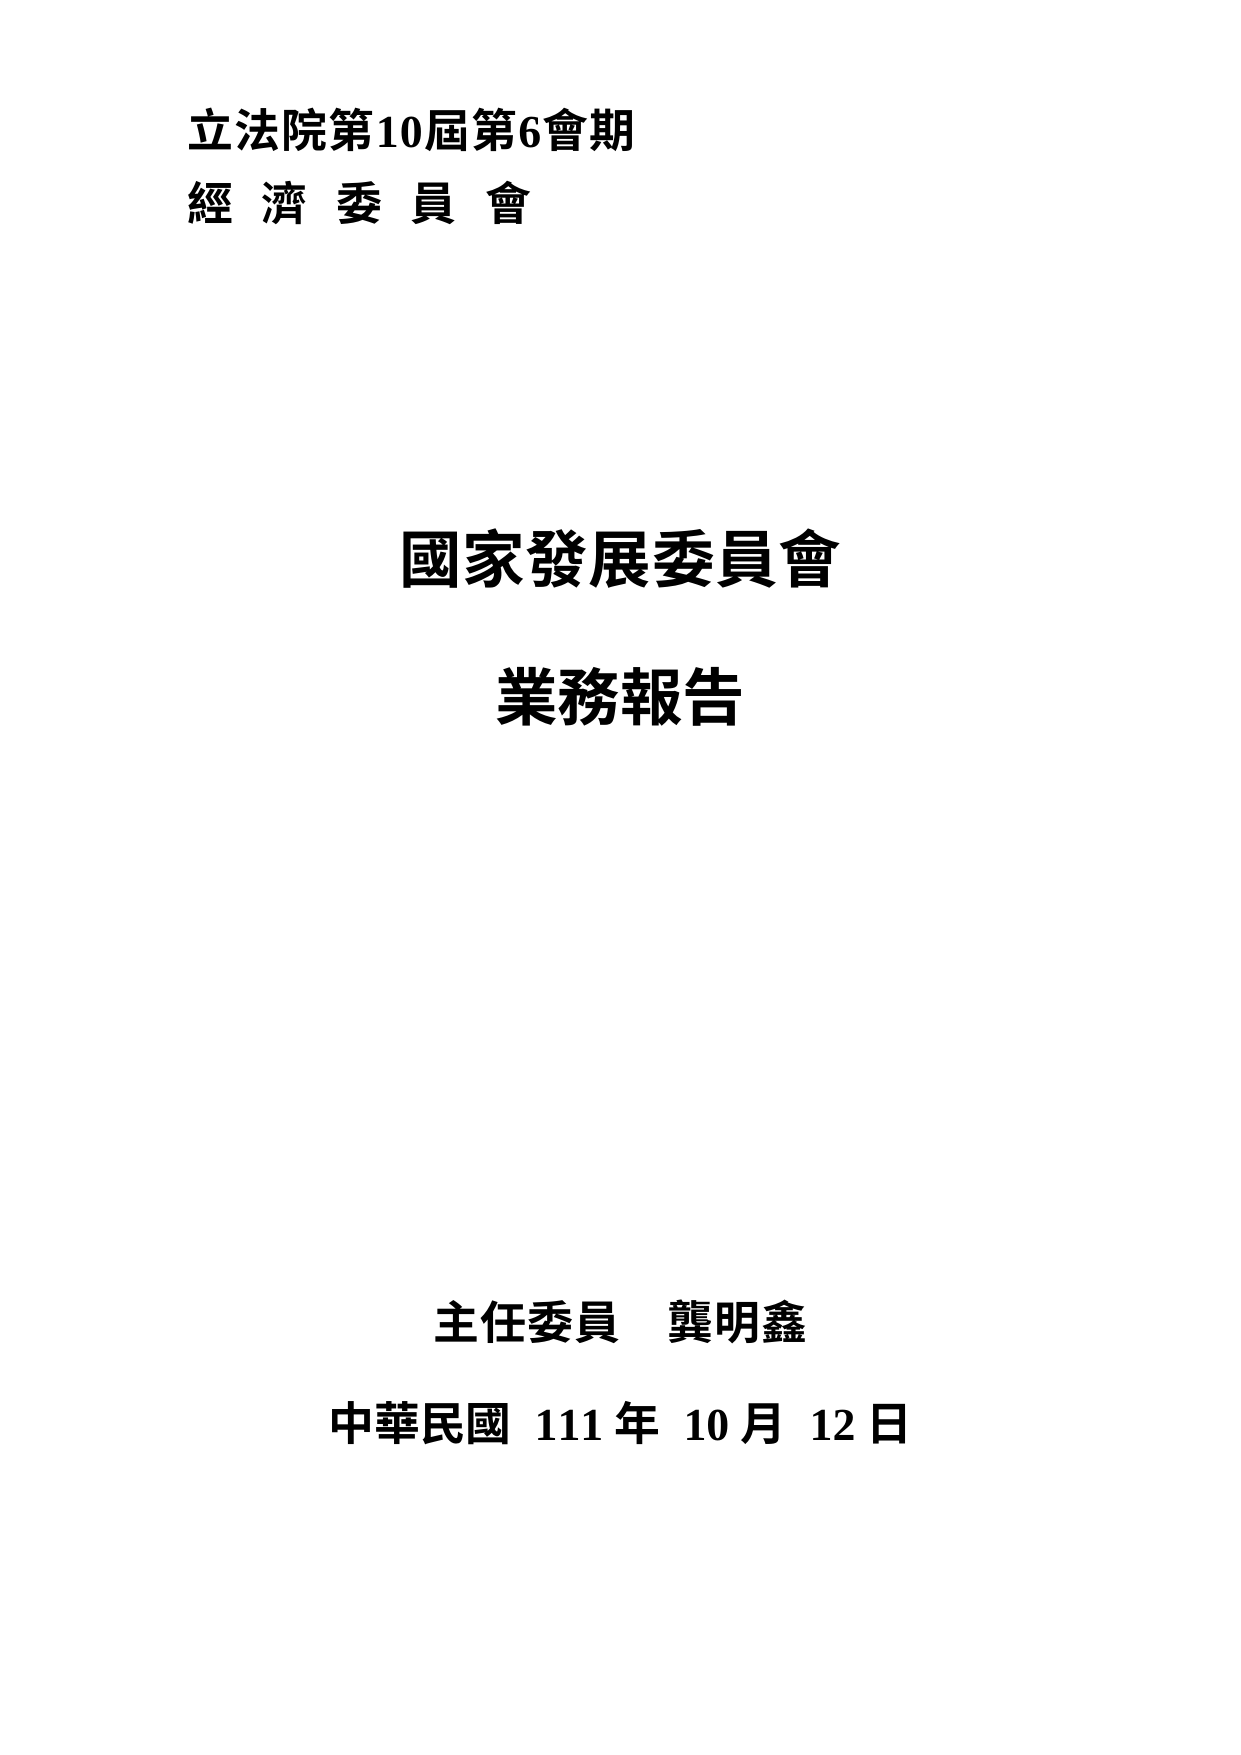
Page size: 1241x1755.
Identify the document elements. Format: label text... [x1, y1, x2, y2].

text 經濟委員會 [187, 162, 1053, 234]
text 立法院第10屆第6會期 [187, 89, 1053, 162]
text 主任委員 龔明鑫 [187, 1284, 1053, 1353]
text 國家發展委員會 [137, 516, 1103, 599]
text 中華民國 111 年 10 月 12 日 [187, 1391, 1053, 1453]
text 業務報告 [187, 662, 1053, 734]
